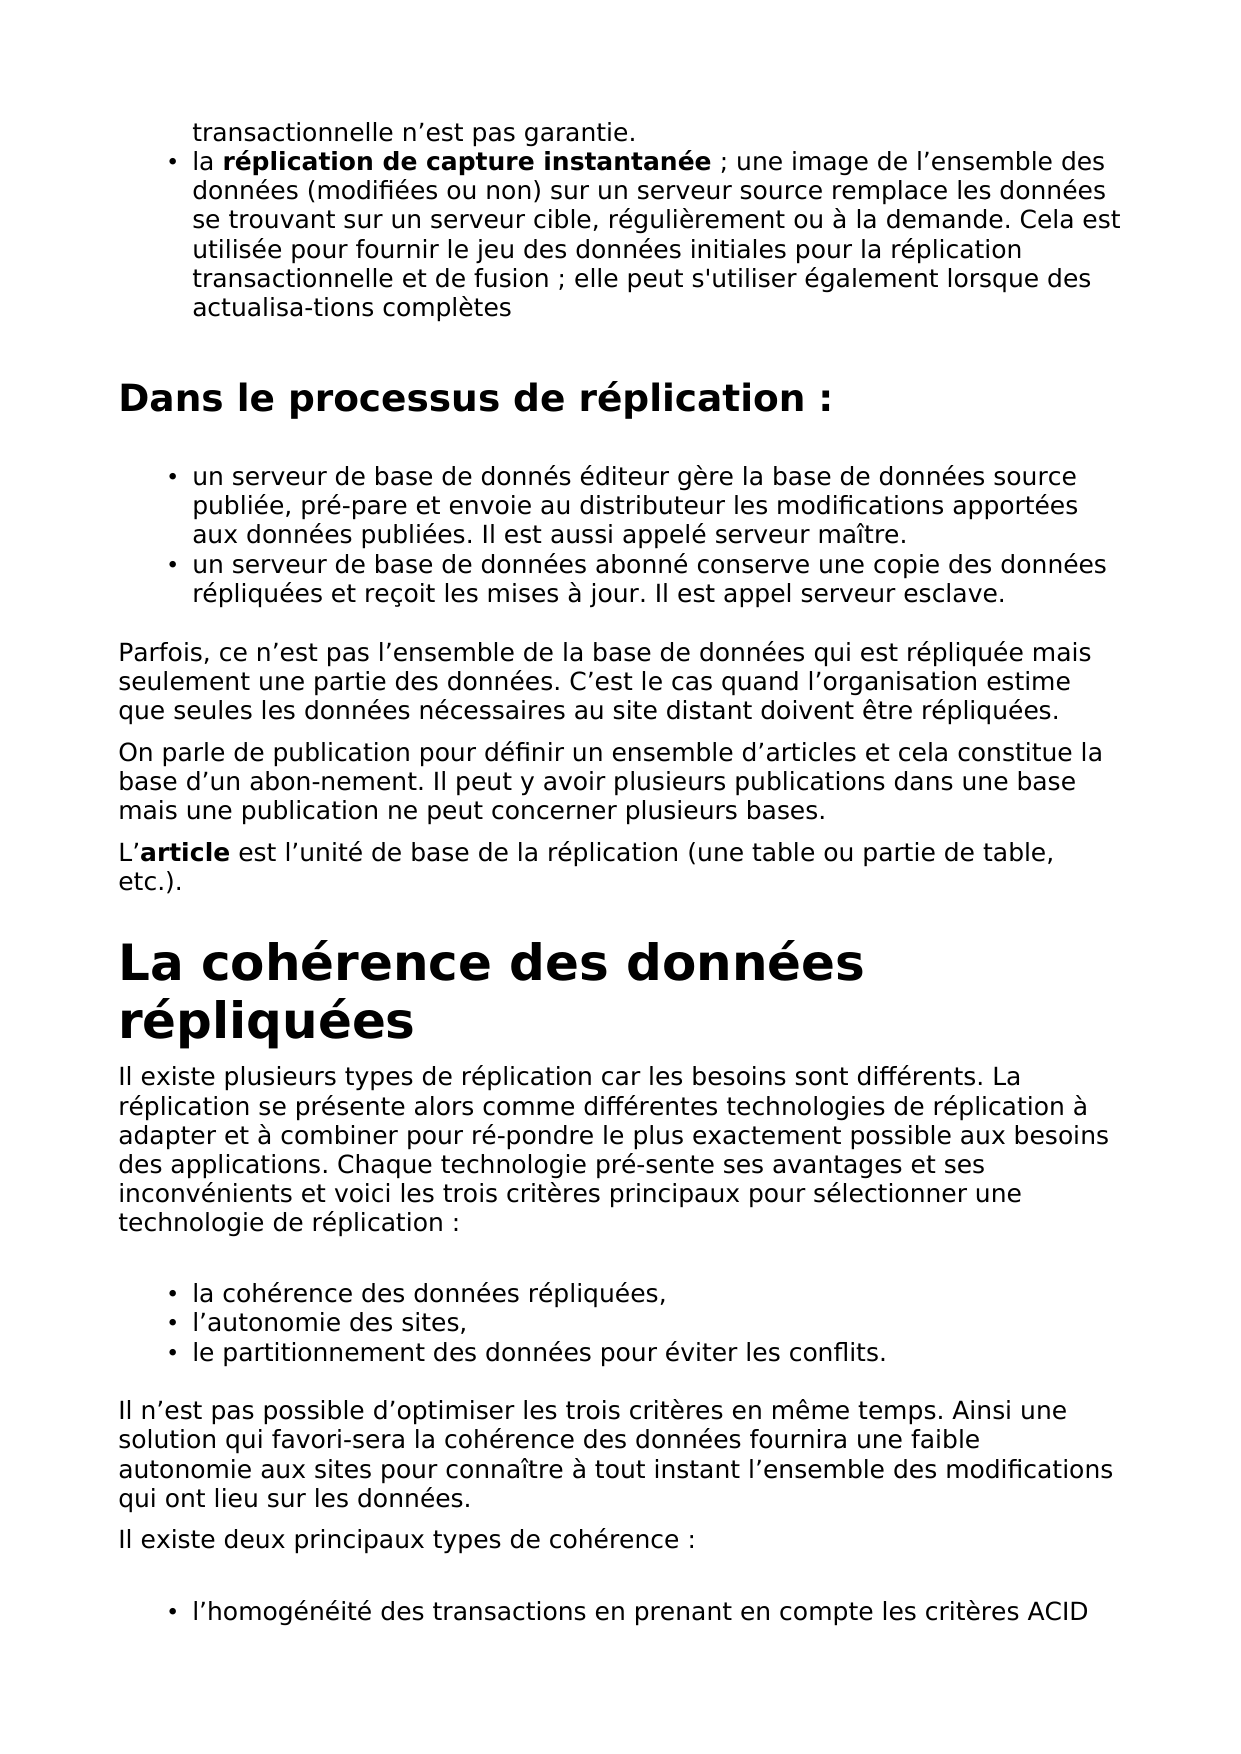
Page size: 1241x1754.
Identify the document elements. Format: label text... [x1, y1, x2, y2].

text Il existe plusieurs types de réplication car les besoins sont différents. La réplication se présente alors comme différentes technologies de réplication à adapter et à combiner pour ré-pondre le plus exactement possible aux besoins des applications. Chaque technologie pré-sente ses avantages et ses inconvénients et voici les trois critères principaux pour sélectionner une technologie de réplication : [118, 1062, 1122, 1237]
text Il n’est pas possible d’optimiser les trois critères en même temps. Ainsi une solution qui favori-sera la cohérence des données fournira une faible autonomie aux sites pour connaître à tout instant l’ensemble des modifications qui ont lieu sur les données. [118, 1396, 1122, 1513]
list transactionnelle n’est pas garantie. [177, 118, 1122, 147]
text Parfois, ce n’est pas l’ensemble de la base de données qui est répliquée mais seulement une partie des données. C’est le cas quand l’organisation estime que seules les données nécessaires au site distant doivent être répliquées. [118, 638, 1122, 725]
list la réplication de capture instantanée ; une image de l’ensemble des données (modifiées ou non) sur un serveur source remplace les données se trouvant sur un serveur cible, régulièrement ou à la demande. Cela est utilisée pour fournir le jeu des données initiales pour la réplication transactionnelle et de fusion ; elle peut s'utiliser également lorsque des actualisa-tions complètes [177, 147, 1122, 322]
text L’article est l’unité de base de la réplication (une table ou partie de table, etc.). [118, 838, 1122, 896]
list le partitionnement des données pour éviter les conflits. [177, 1338, 1122, 1367]
list un serveur de base de donnés éditeur gère la base de données source publiée, pré-pare et envoie au distributeur les modifications apportées aux données publiées. Il est aussi appelé serveur maître. [177, 462, 1122, 550]
list l’homogénéité des transactions en prenant en compte les critères ACID [177, 1597, 1122, 1626]
text Il existe deux principaux types de cohérence : [118, 1526, 1122, 1555]
list la cohérence des données répliquées, [177, 1279, 1122, 1309]
list l’autonomie des sites, [177, 1309, 1122, 1338]
subtitle Dans le processus de réplication : [118, 377, 1122, 420]
subtitle La cohérence des données répliquées [118, 933, 1122, 1050]
list un serveur de base de données abonné conserve une copie des données répliquées et reçoit les mises à jour. Il est appel serveur esclave. [177, 550, 1122, 608]
text On parle de publication pour définir un ensemble d’articles et cela constitue la base d’un abon-nement. Il peut y avoir plusieurs publications dans une base mais une publication ne peut concerner plusieurs bases. [118, 738, 1122, 825]
